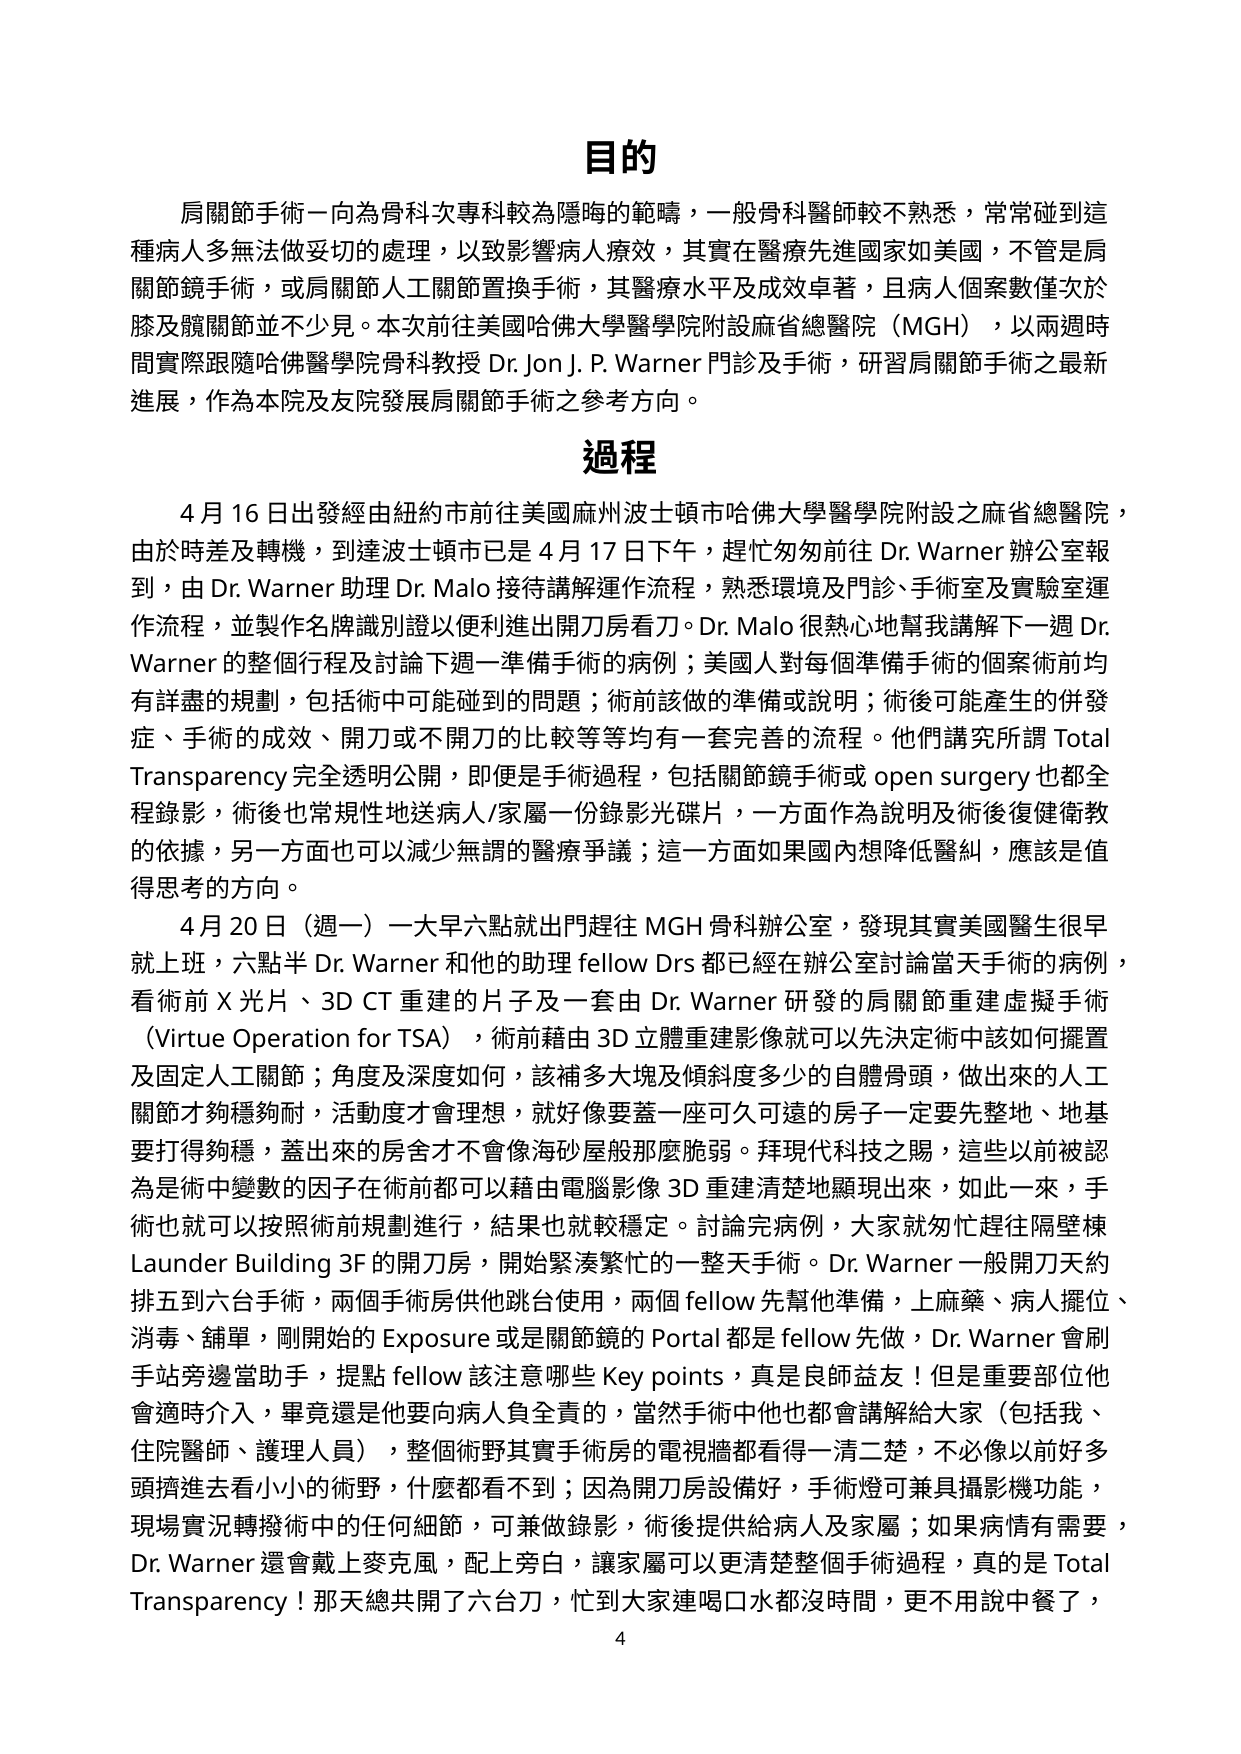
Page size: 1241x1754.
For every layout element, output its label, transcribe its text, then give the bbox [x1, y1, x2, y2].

text 過程 [130, 418, 1110, 493]
text 4月20日（週一）一大早六點就出門趕往MGH骨科辦公室，發現其實美國醫生很早就上班，六點半Dr. Warner和他的助理fellow Drs都已經在辦公室討論當天手術的病例，看術前X光片、3D CT重建的片子及一套由Dr. Warner研發的肩關節重建虛擬手術（Virtue Operation for TSA），術前藉由3D立體重建影像就可以先決定術中該如何擺置及固定人工關節；角度及深度如何，該補多大塊及傾斜度多少的自體骨頭，做出來的人工關節才夠穩夠耐，活動度才會理想，就好像要蓋一座可久可遠的房子一定要先整地、地基要打得夠穩，蓋出來的房舍才不會像海砂屋般那麼脆弱。拜現代科技之賜，這些以前被認為是術中變數的因子在術前都可以藉由電腦影像3D重建清楚地顯現出來，如此一來，手術也就可以按照術前規劃進行，結果也就較穩定。討論完病例，大家就匆忙趕往隔壁棟Launder Building 3F的開刀房，開始緊湊繁忙的一整天手術。Dr. Warner一般開刀天約排五到六台手術，兩個手術房供他跳台使用，兩個fellow先幫他準備，上麻藥、病人擺位、消毒、舖單，剛開始的Exposure或是關節鏡的Portal都是fellow先做，Dr. Warner會刷手站旁邊當助手，提點fellow該注意哪些Key points，真是良師益友！但是重要部位他會適時介入，畢竟還是他要向病人負全責的，當然手術中他也都會講解給大家（包括我、住院醫師、護理人員），整個術野其實手術房的電視牆都看得一清二楚，不必像以前好多頭擠進去看小小的術野，什麼都看不到；因為開刀房設備好，手術燈可兼具攝影機功能，現場實況轉撥術中的任何細節，可兼做錄影，術後提供給病人及家屬；如果病情有需要，Dr. Warner還會戴上麥克風，配上旁白，讓家屬可以更清楚整個手術過程，真的是Total Transparency！那天總共開了六台刀，忙到大家連喝口水都沒時間，更不用說中餐了，下刀後已經是傍晚六點半了，離開刀房回到辦公室把放冰箱原本要當午餐的三明治就當晚餐吃了，也好省了一餐，不過明天可能早餐得吃飽些，可是要撐十二個小時不吃不喝的；美國人實在是工作狂，貴為哈佛大學教授也這麼拼，這麼敬業，難怪人家國力會強。Dr. Warner基本上週一、週二、週三開刀，週四、週五門診。所以這兩週我大概看了有三十台手術，內容包羅萬象，Primary Total Shoulder Arthroplasty, Revision Total Shoulder Arthroplasty, Reverse Total Shoulder Arthroplasty, Prolac for Shoulder Arthroplasty Infection, Arthroscopic Subacromion decompression, Arthroscopic Rotator Cuff Repair, Arthroscopic Suprascapular Nerve decompression, Arthroscopic Bankart Repair, Arthroscopic SLAP Repair, Arthroscopic Biceps Tenodesis及Latarjet procedure等等數十種手術，同時在門診也看了不少術後回來追蹤的病人，手術成效均相當良好，病人滿意度也都很高，術後復健過程均按術前規劃進行，同時每個病人都建檔追蹤評估整個治療過程，如此將來要寫文章也就很容易有大量的data可以分析比較了。 [130, 906, 1110, 1618]
text 目的 [130, 118, 1110, 193]
text 4月16日出發經由紐約市前往美國麻州波士頓市哈佛大學醫學院附設之麻省總醫院，由於時差及轉機，到達波士頓市已是4月17日下午，趕忙匆匆前往Dr. Warner辦公室報到，由Dr. Warner助理Dr. Malo接待講解運作流程，熟悉環境及門診、手術室及實驗室運作流程，並製作名牌識別證以便利進出開刀房看刀。Dr. Malo很熱心地幫我講解下一週Dr. Warner的整個行程及討論下週一準備手術的病例；美國人對每個準備手術的個案術前均有詳盡的規劃，包括術中可能碰到的問題；術前該做的準備或說明；術後可能產生的併發症、手術的成效、開刀或不開刀的比較等等均有一套完善的流程。他們講究所謂Total Transparency完全透明公開，即便是手術過程，包括關節鏡手術或open surgery也都全程錄影，術後也常規性地送病人/家屬一份錄影光碟片，一方面作為說明及術後復健衛教的依據，另一方面也可以減少無謂的醫療爭議；這一方面如果國內想降低醫糾，應該是值得思考的方向。 [130, 493, 1110, 906]
text 肩關節手術ㄧ向為骨科次專科較為隱晦的範疇，一般骨科醫師較不熟悉，常常碰到這種病人多無法做妥切的處理，以致影響病人療效，其實在醫療先進國家如美國，不管是肩關節鏡手術，或肩關節人工關節置換手術，其醫療水平及成效卓著，且病人個案數僅次於膝及髖關節並不少見。本次前往美國哈佛大學醫學院附設麻省總醫院（MGH），以兩週時間實際跟隨哈佛醫學院骨科教授Dr. Jon J. P. Warner門診及手術，研習肩關節手術之最新進展，作為本院及友院發展肩關節手術之參考方向。 [130, 193, 1110, 418]
